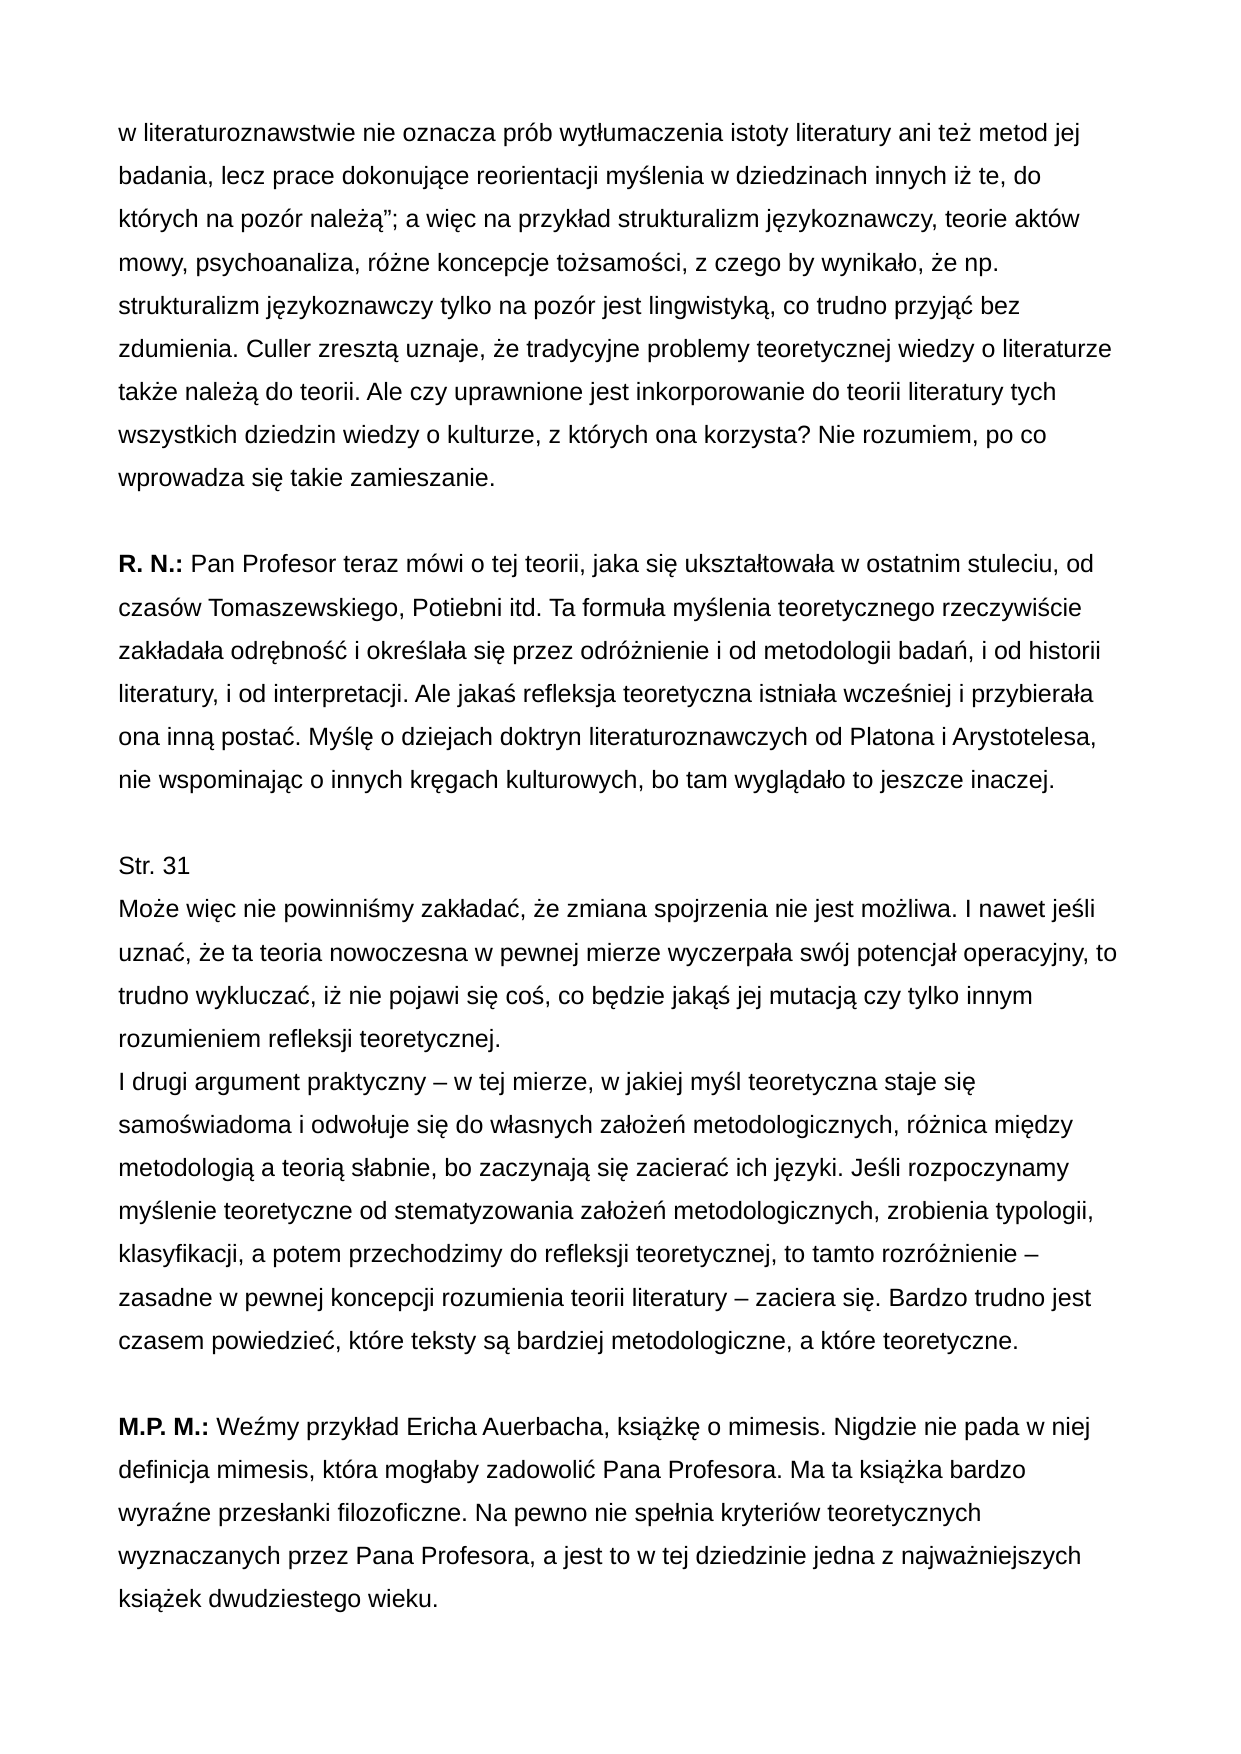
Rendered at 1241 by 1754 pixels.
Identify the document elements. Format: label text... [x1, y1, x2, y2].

text R. N.: Pan Profesor teraz mówi o tej teorii, jaka się ukształtowała w ostatnim stuleciu, od czasów Tomaszewskiego, Potiebni itd. Ta formuła myślenia teoretycznego rzeczywiście zakładała odrębność i określała się przez odróżnienie i od metodologii badań, i od historii literatury, i od interpretacji. Ale jakaś refleksja teoretyczna istniała wcześniej i przybierała ona inną postać. Myślę o dziejach doktryn literaturoznawczych od Platona i Arystotelesa, nie wspominając o innych kręgach kulturowych, bo tam wyglądało to jeszcze inaczej. [118, 549, 1122, 794]
text w literaturoznawstwie nie oznacza prób wytłumaczenia istoty literatury ani też metod jej badania, lecz prace dokonujące reorientacji myślenia w dziedzinach innych iż te, do których na pozór należą”; a więc na przykład strukturalizm językoznawczy, teorie aktów mowy, psychoanaliza, różne koncepcje tożsamości, z czego by wynikało, że np. strukturalizm językoznawczy tylko na pozór jest lingwistyką, co trudno przyjąć bez zdumienia. Culler zresztą uznaje, że tradycyjne problemy teoretycznej wiedzy o literaturze także należą do teorii. Ale czy uprawnione jest inkorporowanie do teorii literatury tych wszystkich dziedzin wiedzy o kulturze, z których ona korzysta? Nie rozumiem, po co wprowadza się takie zamieszanie. [118, 118, 1122, 492]
text M.P. M.: Weźmy przykład Ericha Auerbacha, książkę o mimesis. Nigdzie nie pada w niej definicja mimesis, która mogłaby zadowolić Pana Profesora. Ma ta książka bardzo wyraźne przesłanki filozoficzne. Na pewno nie spełnia kryteriów teoretycznych wyznaczanych przez Pana Profesora, a jest to w tej dziedzinie jedna z najważniejszych książek dwudziestego wieku. [118, 1412, 1122, 1613]
text Może więc nie powinniśmy zakładać, że zmiana spojrzenia nie jest możliwa. I nawet jeśli uznać, że ta teoria nowoczesna w pewnej mierze wyczerpała swój potencjał operacyjny, to trudno wykluczać, iż nie pojawi się coś, co będzie jakąś jej mutacją czy tylko innym rozumieniem refleksji teoretycznej. [118, 894, 1122, 1052]
text I drugi argument praktyczny – w tej mierze, w jakiej myśl teoretyczna staje się samoświadoma i odwołuje się do własnych założeń metodologicznych, różnica między metodologią a teorią słabnie, bo zaczynają się zacierać ich języki. Jeśli rozpoczynamy myślenie teoretyczne od stematyzowania założeń metodologicznych, zrobienia typologii, klasyfikacji, a potem przechodzimy do refleksji teoretycznej, to tamto rozróżnienie – zasadne w pewnej koncepcji rozumienia teorii literatury – zaciera się. Bardzo trudno jest czasem powiedzieć, które teksty są bardziej metodologiczne, a które teoretyczne. [118, 1067, 1122, 1354]
text Str. 31 [118, 851, 1122, 880]
